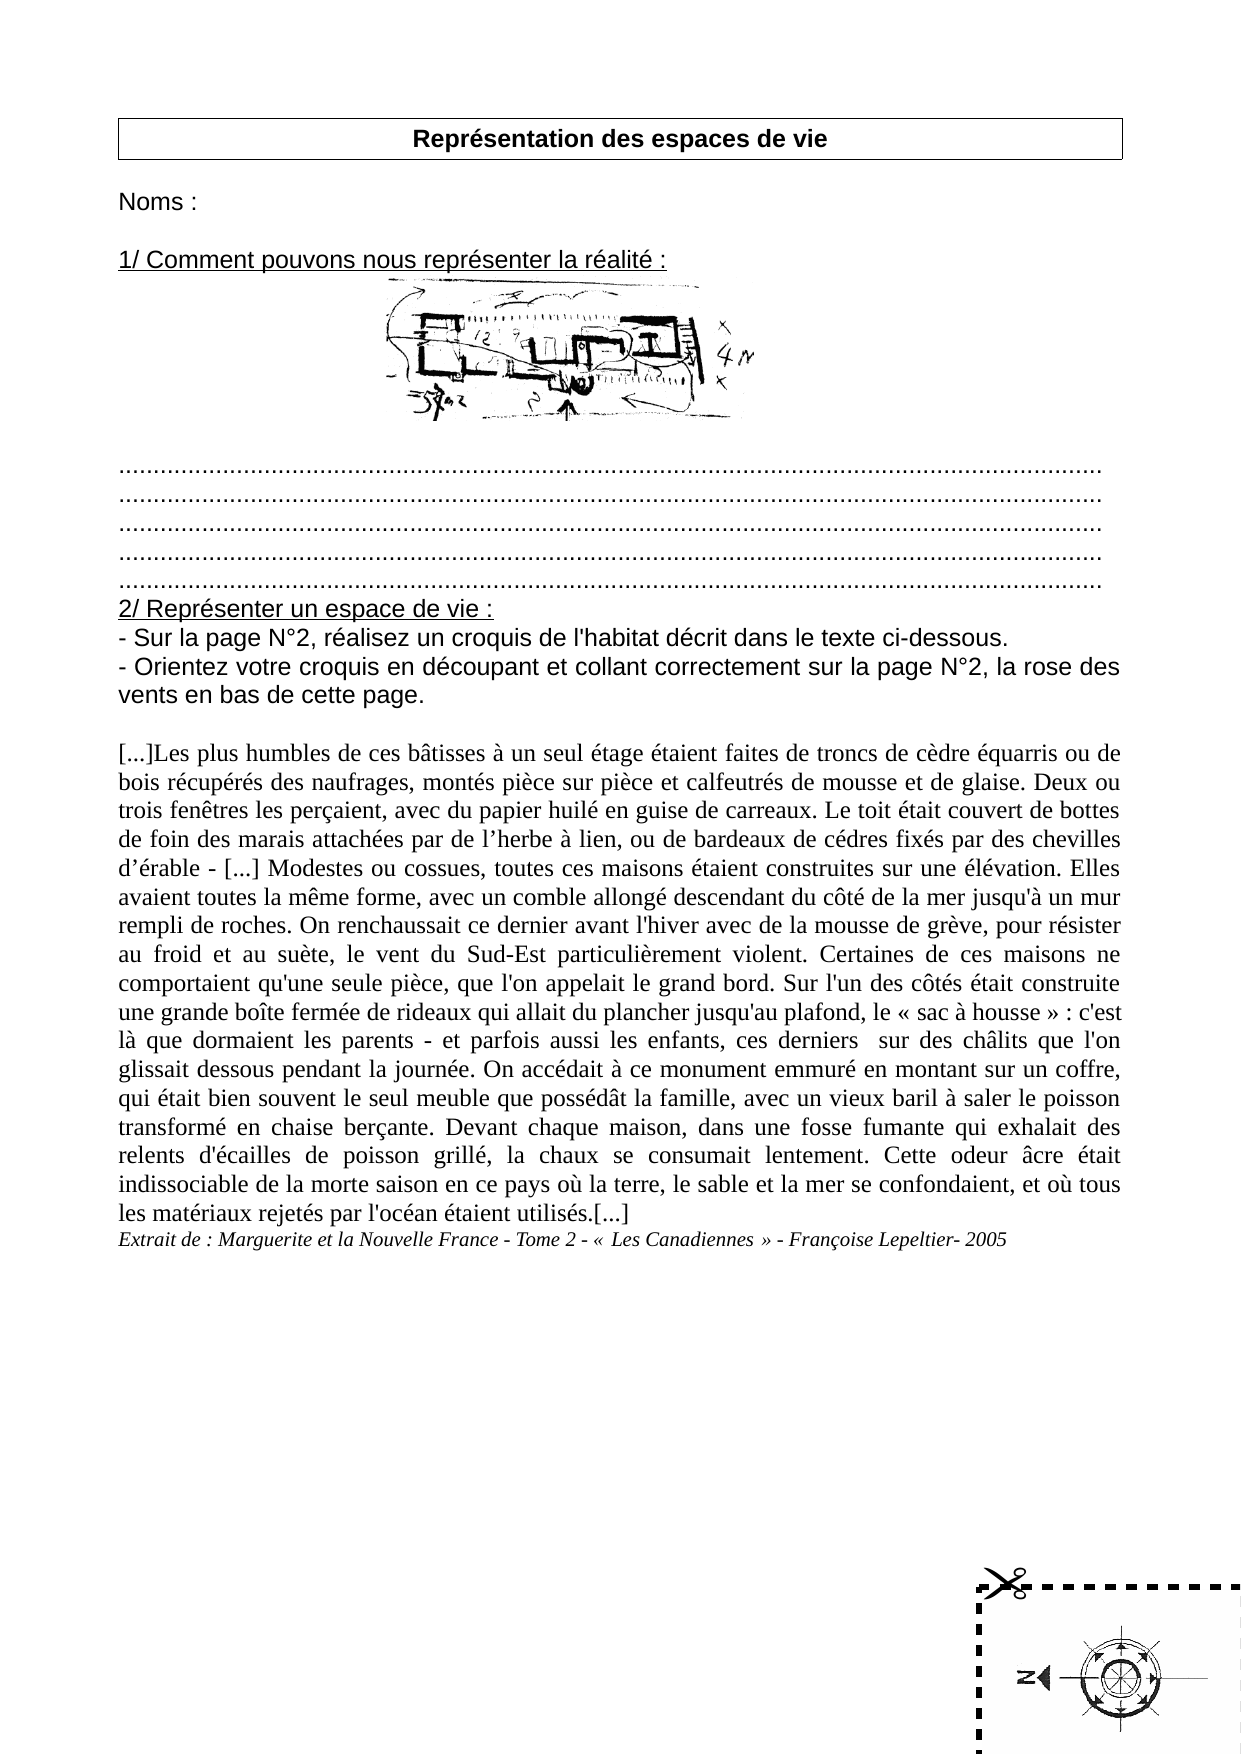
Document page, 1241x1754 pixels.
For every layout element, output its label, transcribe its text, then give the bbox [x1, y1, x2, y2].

text .............................................................................................................................................. [118, 537, 1122, 565]
text - Sur la page N°2, réalisez un croquis de l'habitat décrit dans le texte ci-dessous. [118, 623, 1122, 652]
text Extrait de : Marguerite et la Nouvelle France - Tome 2 - « Les Canadiennes » - Françoise Lepeltier- 2005 [118, 1227, 1122, 1251]
picture [981, 1589, 1241, 1754]
text .............................................................................................................................................. [118, 479, 1122, 508]
text 2/ Représenter un espace de vie : [118, 594, 1122, 623]
text Noms : [118, 187, 1122, 216]
text .............................................................................................................................................. [118, 508, 1122, 537]
text .............................................................................................................................................. [118, 450, 1122, 479]
text [...]Les plus humbles de ces bâtisses à un seul étage étaient faites de troncs de cèdre équarris ou de bois récupérés des naufrages, montés pièce sur pièce et calfeutrés de mousse et de glaise. Deux ou trois fenêtres les perçaient, avec du papier huilé en guise de carreaux. Le toit était couvert de bottes de foin des marais attachées par de l’herbe à lien, ou de bardeaux de cédres fixés par des chevilles d’érable - [...] Modestes ou cossues, toutes ces maisons étaient construites sur une élévation. Elles avaient toutes la même forme, avec un comble allongé descendant du côté de la mer jusqu'à un mur rempli de roches. On renchaussait ce dernier avant l'hiver avec de la mousse de grève, pour résister au froid et au suète, le vent du Sud-Est particulièrement violent. Certaines de ces maisons ne comportaient qu'une seule pièce, que l'on appelait le grand bord. Sur l'un des côtés était construite une grande boîte fermée de rideaux qui allait du plancher jusqu'au plafond, le « sac à housse » : c'est là que dormaient les parents - et parfois aussi les enfants, ces derniers sur des châlits que l'on glissait dessous pendant la journée. On accédait à ce monument emmuré en montant sur un coffre, qui était bien souvent le seul meuble que possédât la famille, avec un vieux baril à saler le poisson transformé en chaise berçante. Devant chaque maison, dans une fosse fumante qui exhalait des relents d'écailles de poisson grillé, la chaux se consumait lentement. Cette odeur âcre était indissociable de la morte saison en ce pays où la terre, le sable et la mer se confondaient, et où tous les matériaux rejetés par l'océan étaient utilisés.[...] [118, 738, 1122, 1227]
text 1/ Comment pouvons nous représenter la réalité : [118, 245, 1122, 273]
table_header Représentation des espaces de vie [119, 119, 1122, 158]
picture [375, 275, 754, 421]
text - Orientez votre croquis en découpant et collant correctement sur la page N°2, la rose des vents en bas de cette page. [118, 652, 1122, 709]
text .............................................................................................................................................. [118, 565, 1122, 594]
picture [1015, 1592, 1024, 1598]
